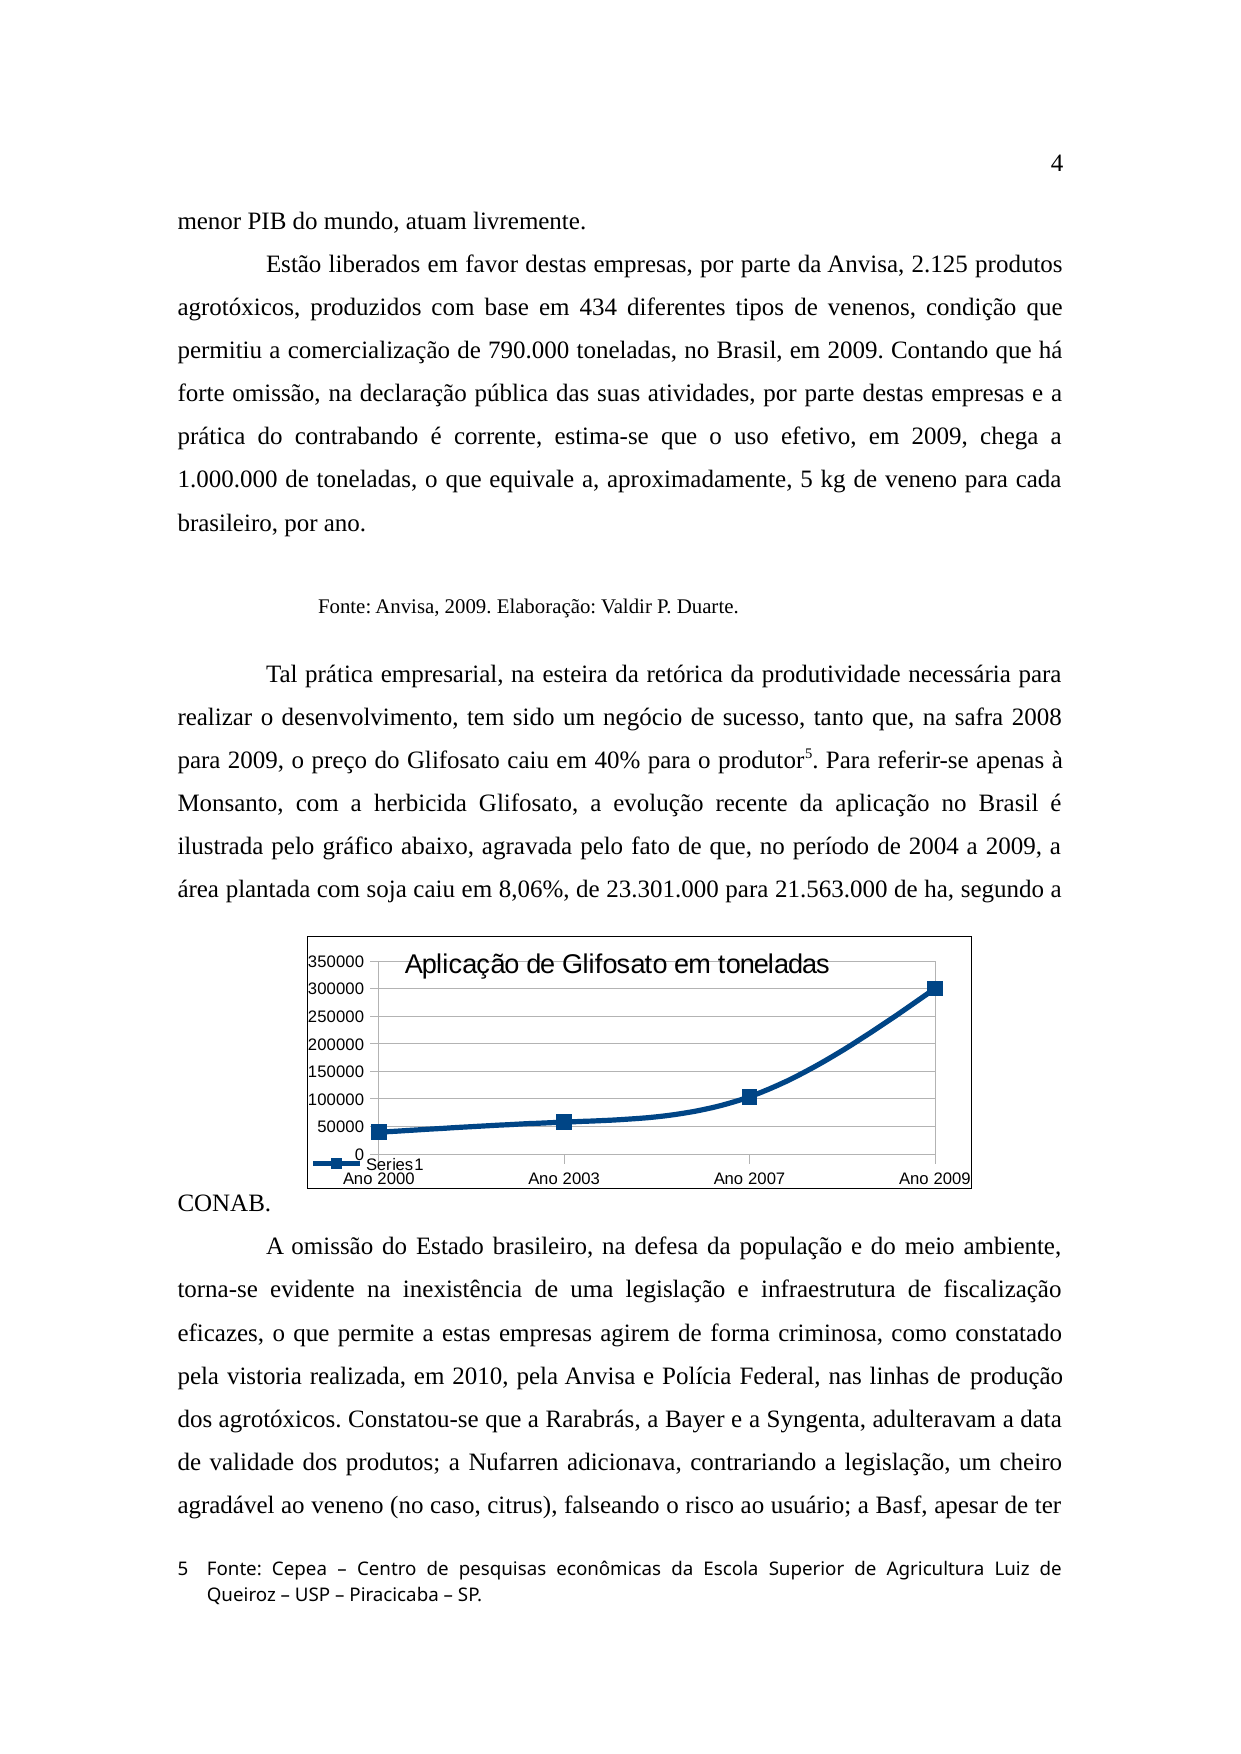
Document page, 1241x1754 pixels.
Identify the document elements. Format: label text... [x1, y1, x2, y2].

text Fonte: Cepea – Centro de pesquisas econômicas da Escola Superior de Agricultura Luiz de Queiroz – USP – Piracicaba – SP. [177, 1555, 1063, 1606]
text A omissão do Estado brasileiro, na defesa da população e do meio ambiente, torna-se evidente na inexistência de uma legislação e infraestrutura de fiscalização eficazes, o que permite a estas empresas agirem de forma criminosa, como constatado pela vistoria realizada, em 2010, pela Anvisa e Polícia Federal, nas linhas de produção dos agrotóxicos. Constatou-se que a Rarabrás, a Bayer e a Syngenta, adulteravam a data de validade dos produtos; a Nufarren adicionava, contrariando a legislação, um cheiro agradável ao veneno (no caso, citrus), falseando o risco ao usuário; a Basf, apesar de ter [177, 1231, 1063, 1519]
text menor PIB do mundo, atuam livremente. [177, 206, 1063, 234]
text Fonte: Anvisa, 2009. Elaboração: Valdir P. Duarte. [177, 594, 1063, 618]
text Estão liberados em favor destas empresas, por parte da Anvisa, 2.125 produtos agrotóxicos, produzidos com base em 434 diferentes tipos de venenos, condição que permitiu a comercialização de 790.000 toneladas, no Brasil, em 2009. Contando que há forte omissão, na declaração pública das suas atividades, por parte destas empresas e a prática do contrabando é corrente, estima-se que o uso efetivo, em 2009, chega a 1.000.000 de toneladas, o que equivale a, aproximadamente, 5 kg de veneno para cada brasileiro, por ano. [177, 249, 1063, 536]
text Tal prática empresarial, na esteira da retórica da produtividade necessária para realizar o desenvolvimento, tem sido um negócio de sucesso, tanto que, na safra 2008 para 2009, o preço do Glifosato caiu em 40% para o produtor. Para referir-se apenas à Monsanto, com a herbicida Glifosato, a evolução recente da aplicação no Brasil é ilustrada pelo gráfico abaixo, agravada pelo fato de que, no período de 2004 a 2009, a área plantada com soja caiu em 8,06%, de 23.301.000 para 21.563.000 de ha, segundo a CONAB. [177, 659, 1063, 1217]
